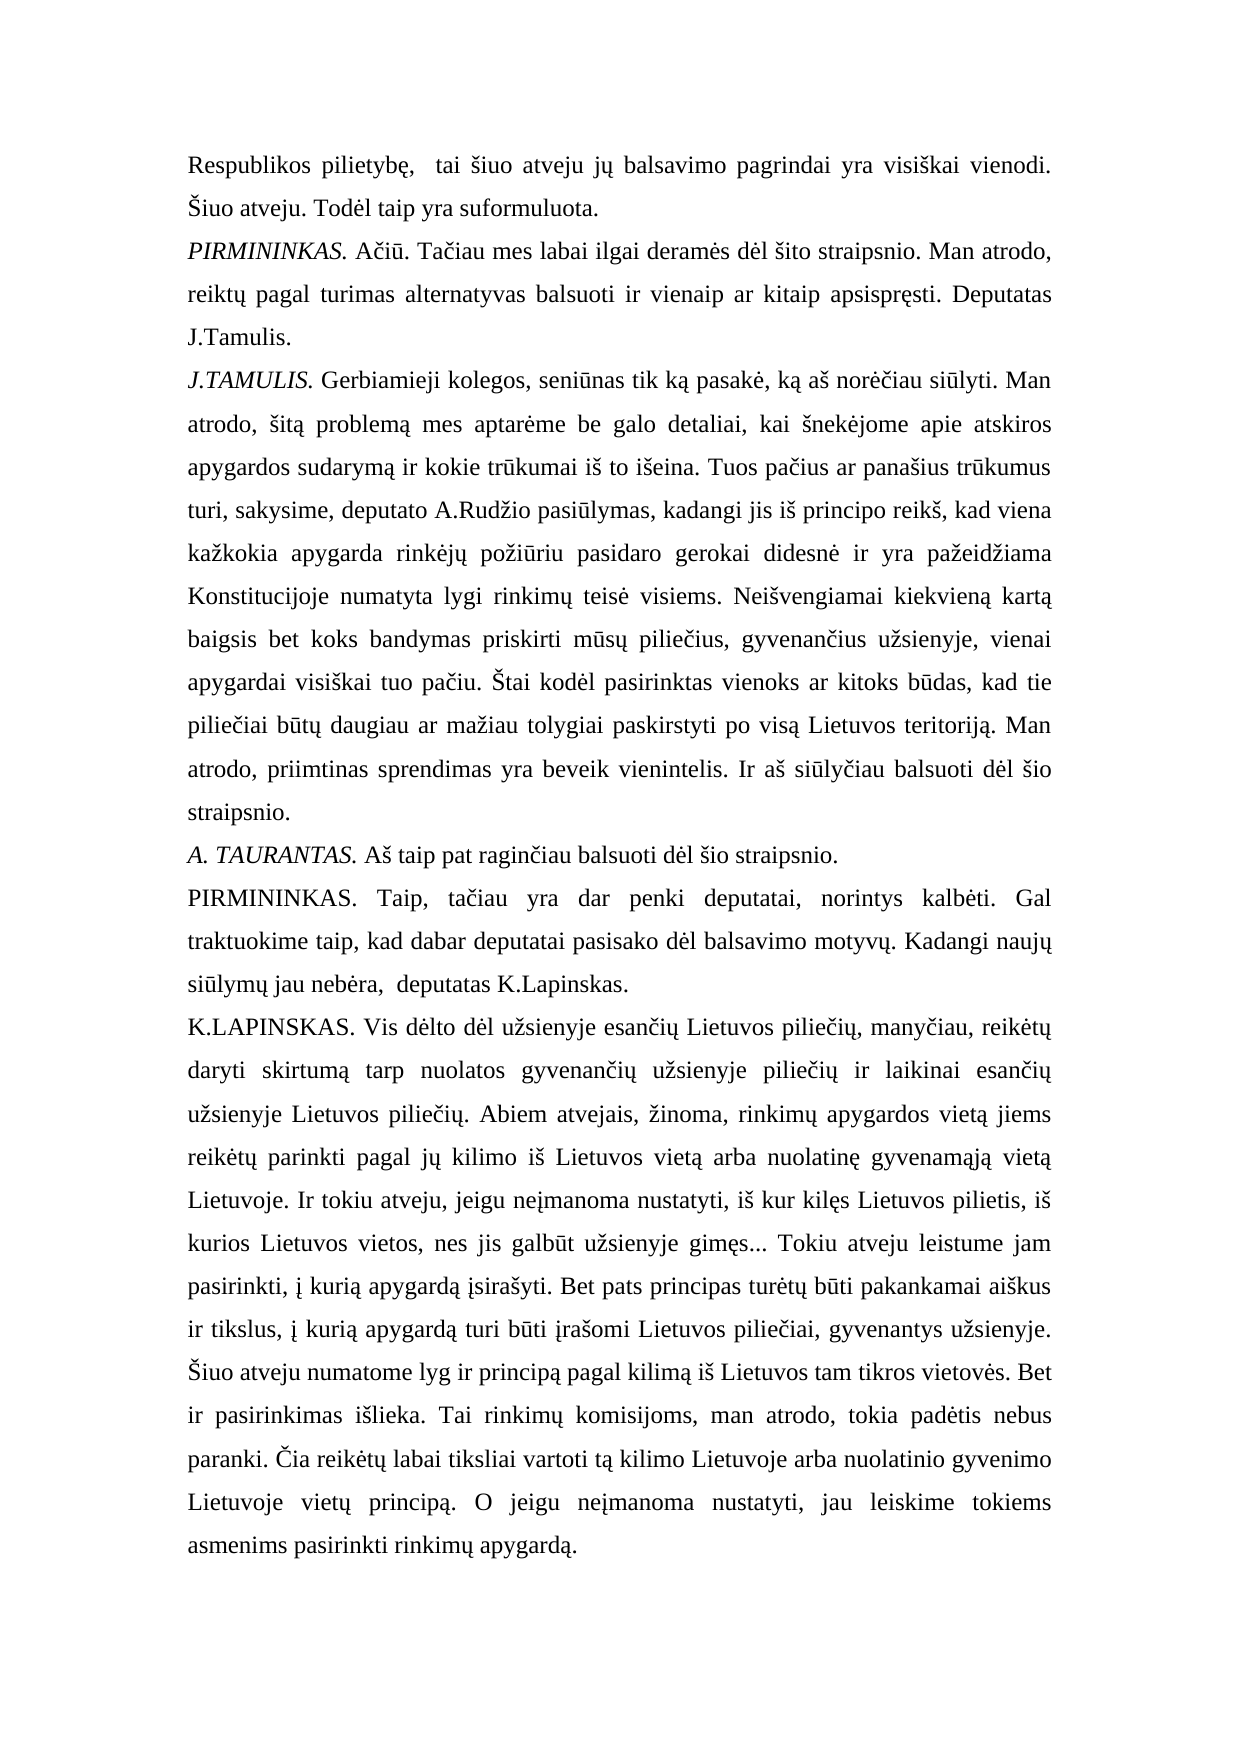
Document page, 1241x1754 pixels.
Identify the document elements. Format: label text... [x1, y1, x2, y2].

text Respublikos pilietybę, tai šiuo atveju jų balsavimo pagrindai yra visiškai vienodi. Šiuo atveju. Todėl taip yra suformuluota. [187, 150, 1053, 222]
text A. TAURANTAS. Aš taip pat raginčiau balsuoti dėl šio straipsnio. [187, 840, 1053, 869]
text PIRMININKAS. Ačiū. Tačiau mes labai ilgai deramės dėl šito straipsnio. Man atrodo, reiktų pagal turimas alternatyvas balsuoti ir vienaip ar kitaip apsispręsti. Deputatas J.Tamulis. [187, 236, 1053, 351]
text J.TAMULIS. Gerbiamieji kolegos, seniūnas tik ką pasakė, ką aš norėčiau siūlyti. Man atrodo, šitą problemą mes aptarėme be galo detaliai, kai šnekėjome apie atskiros apygardos sudarymą ir kokie trūkumai iš to išeina. Tuos pačius ar panašius trūkumus turi, sakysime, deputato A.Rudžio pasiūlymas, kadangi jis iš principo reikš, kad viena kažkokia apygarda rinkėjų požiūriu pasidaro gerokai didesnė ir yra pažeidžiama Konstitucijoje numatyta lygi rinkimų teisė visiems. Neišvengiamai kiekvieną kartą baigsis bet koks bandymas priskirti mūsų piliečius, gyvenančius užsienyje, vienai apygardai visiškai tuo pačiu. Štai kodėl pasirinktas vienoks ar kitoks būdas, kad tie piliečiai būtų daugiau ar mažiau tolygiai paskirstyti po visą Lietuvos teritoriją. Man atrodo, priimtinas sprendimas yra beveik vienintelis. Ir aš siūlyčiau balsuoti dėl šio straipsnio. [187, 366, 1053, 826]
text K.LAPINSKAS. Vis dėlto dėl užsienyje esančių Lietuvos piliečių, manyčiau, reikėtų daryti skirtumą tarp nuolatos gyvenančių užsienyje piliečių ir laikinai esančių užsienyje Lietuvos piliečių. Abiem atvejais, žinoma, rinkimų apygardos vietą jiems reikėtų parinkti pagal jų kilimo iš Lietuvos vietą arba nuolatinę gyvenamąją vietą Lietuvoje. Ir tokiu atveju, jeigu neįmanoma nustatyti, iš kur kilęs Lietuvos pilietis, iš kurios Lietuvos vietos, nes jis galbūt užsienyje gimęs... Tokiu atveju leistume jam pasirinkti, į kurią apygardą įsirašyti. Bet pats principas turėtų būti pakankamai aiškus ir tikslus, į kurią apygardą turi būti įrašomi Lietuvos piliečiai, gyvenantys užsienyje. Šiuo atveju numatome lyg ir principą pagal kilimą iš Lietuvos tam tikros vietovės. Bet ir pasirinkimas išlieka. Tai rinkimų komisijoms, man atrodo, tokia padėtis nebus paranki. Čia reikėtų labai tiksliai vartoti tą kilimo Lietuvoje arba nuolatinio gyvenimo Lietuvoje vietų principą. O jeigu neįmanoma nustatyti, jau leiskime tokiems asmenims pasirinkti rinkimų apygardą. [187, 1012, 1053, 1559]
text PIRMININKAS. Taip, tačiau yra dar penki deputatai, norintys kalbėti. Gal traktuokime taip, kad dabar deputatai pasisako dėl balsavimo motyvų. Kadangi naujų siūlymų jau nebėra, deputatas K.Lapinskas. [187, 883, 1053, 998]
